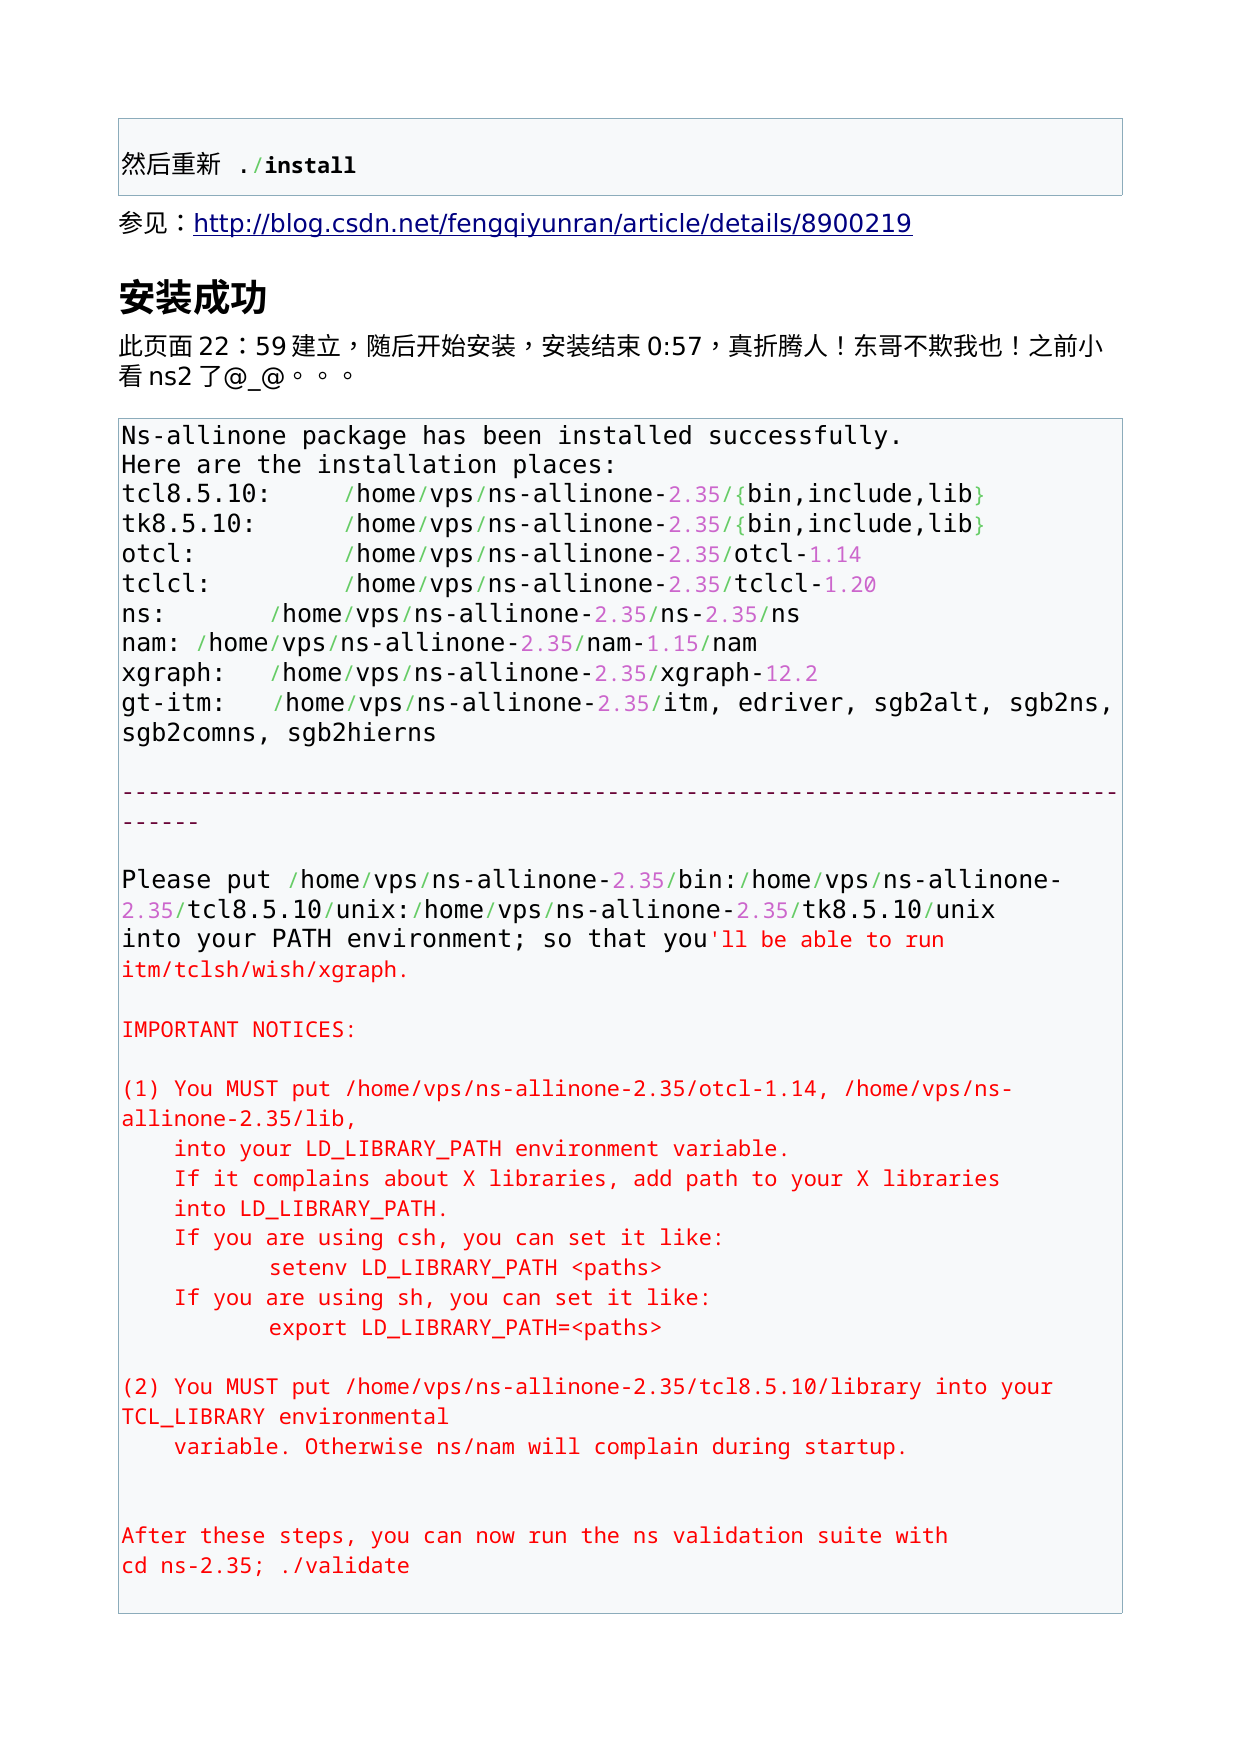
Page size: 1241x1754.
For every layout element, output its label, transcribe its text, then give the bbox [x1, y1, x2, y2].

table_header 然后重新 ./install [119, 119, 1122, 195]
table_header Ns-allinone package has been installed successfully. Here are the installation places: tcl8.5.10: /home/vps/ns-allinone-2.35/{bin,include,lib} tk8.5.10: /home/vps/ns-allinone-2.35/{bin,include,lib} otcl: /home/vps/ns-allinone-2.35/otcl-1.14 tclcl: /home/vps/ns-allinone-2.35/tclcl-1.20 ns: /home/vps/ns-allinone-2.35/ns-2.35/ns nam: /home/vps/ns-allinone-2.35/nam-1.15/nam xgraph: /home/vps/ns-allinone-2.35/xgraph-12.2 gt-itm: /home/vps/ns-allinone-2.35/itm, edriver, sgb2alt, sgb2ns, sgb2comns, sgb2hierns ---------------------------------------------------------------------------------- Please put /home/vps/ns-allinone-2.35/bin:/home/vps/ns-allinone-2.35/tcl8.5.10/unix:/home/vps/ns-allinone-2.35/tk8.5.10/unix into your PATH environment; so that you'll be able to run itm/tclsh/wish/xgraph. IMPORTANT NOTICES: (1) You MUST put /home/vps/ns-allinone-2.35/otcl-1.14, /home/vps/ns-allinone-2.35/lib, into your LD_LIBRARY_PATH environment variable. If it complains about X libraries, add path to your X libraries into LD_LIBRARY_PATH. If you are using csh, you can set it like: setenv LD_LIBRARY_PATH <paths> If you are using sh, you can set it like: export LD_LIBRARY_PATH=<paths> (2) You MUST put /home/vps/ns-allinone-2.35/tcl8.5.10/library into your TCL_LIBRARY environmental variable. Otherwise ns/nam will complain during startup. After these steps, you can now run the ns validation suite with cd ns-2.35; ./validate [119, 419, 1122, 1613]
subtitle 安装成功 [118, 276, 1122, 320]
text 参见：http://blog.csdn.net/fengqiyunran/article/details/8900219 [118, 210, 1122, 239]
text 此页面22：59建立，随后开始安装，安装结束0:57，真折腾人！东哥不欺我也！之前小看ns2了@_@。。。 [118, 332, 1122, 391]
